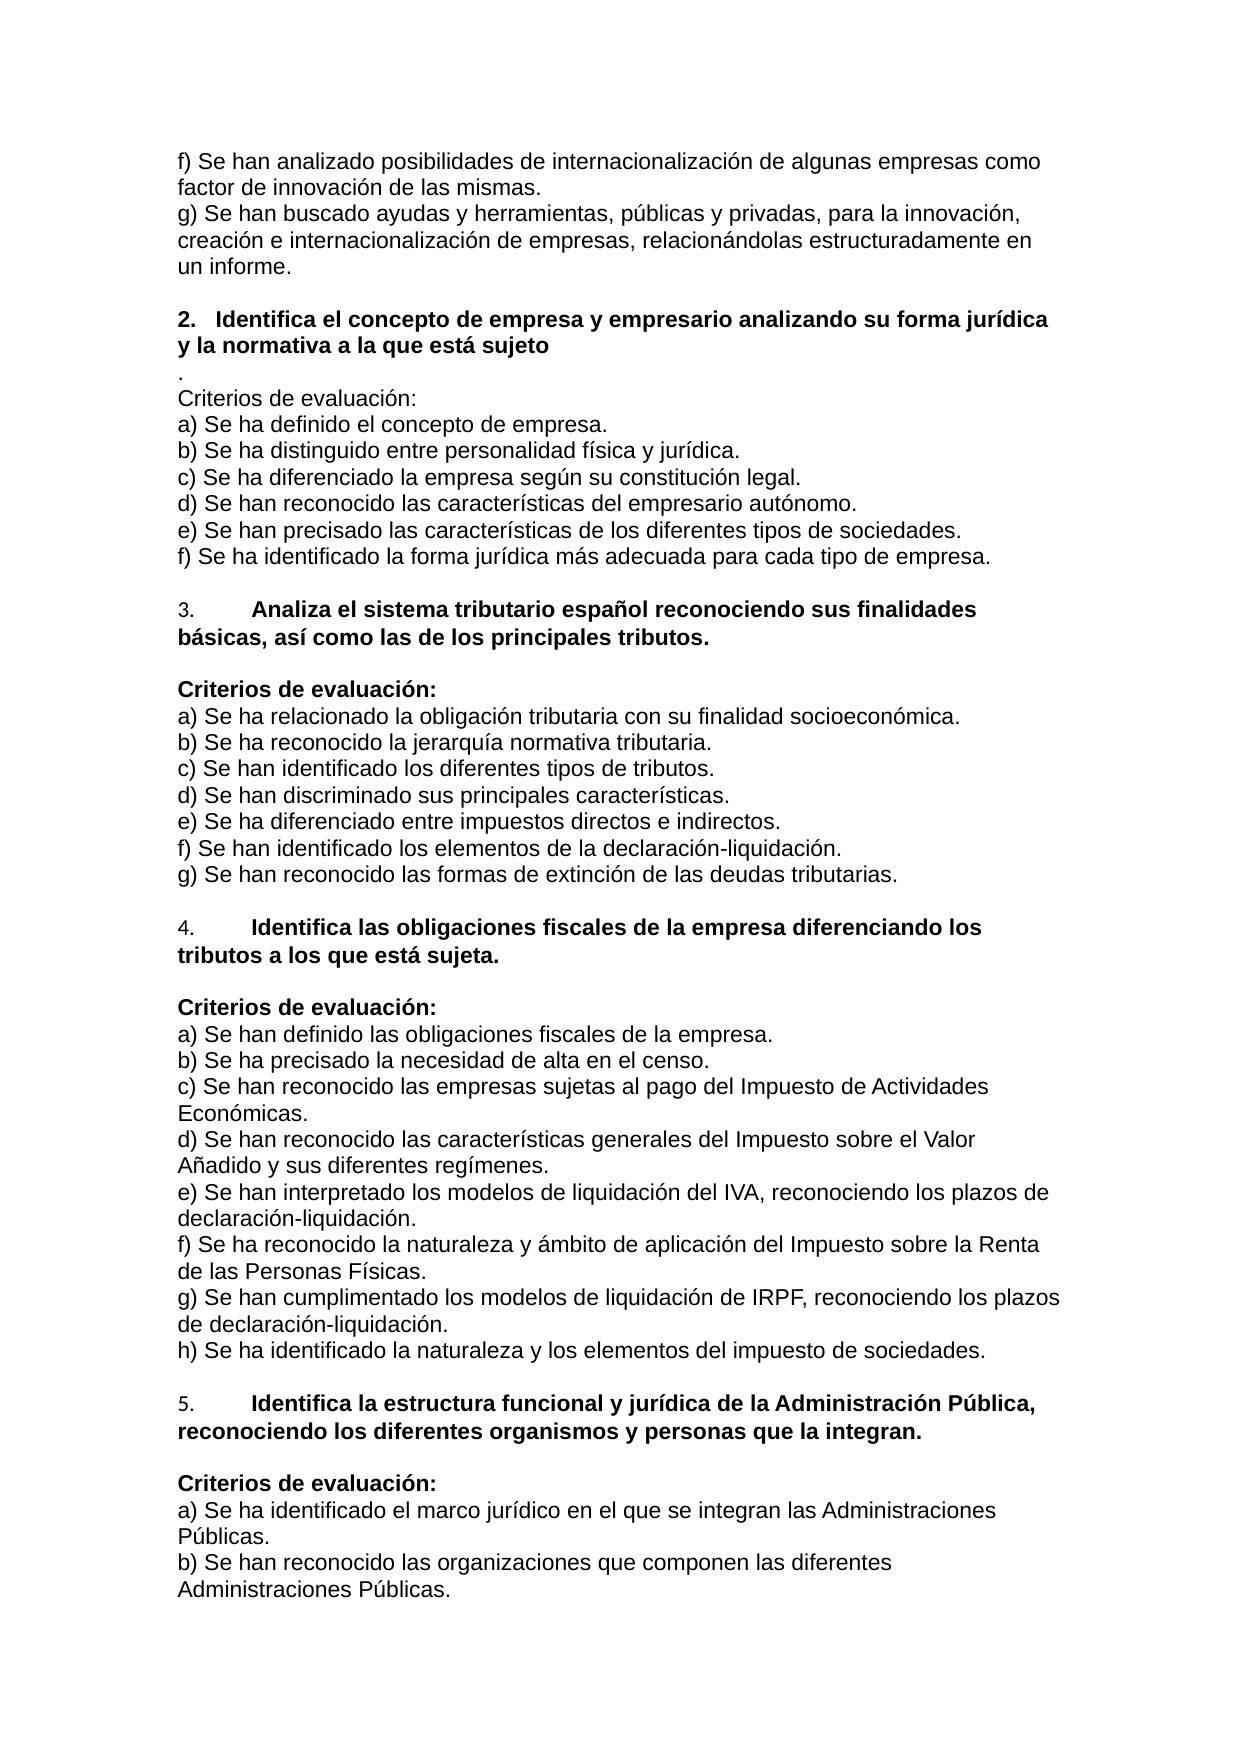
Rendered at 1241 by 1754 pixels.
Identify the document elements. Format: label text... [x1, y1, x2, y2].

text b) Se ha precisado la necesidad de alta en el censo. [177, 1047, 1063, 1073]
text 2. Identifica el concepto de empresa y empresario analizando su forma jurídica y la normativa a la que está sujeto [177, 306, 1063, 358]
text Criterios de evaluación: [177, 676, 1063, 703]
list g) Se han reconocido las formas de extinción de las deudas tributarias. [177, 861, 1063, 887]
text e) Se han precisado las características de los diferentes tipos de sociedades. [177, 517, 1063, 543]
text . [177, 358, 1063, 385]
text b) Se ha reconocido la jerarquía normativa tributaria. [177, 729, 1063, 755]
text d) Se han discriminado sus principales características. [177, 782, 1063, 808]
text c) Se han identificado los diferentes tipos de tributos. [177, 755, 1063, 782]
text f) Se han analizado posibilidades de internacionalización de algunas empresas como factor de innovación de las mismas. [177, 148, 1063, 200]
text f) Se ha reconocido la naturaleza y ámbito de aplicación del Impuesto sobre la Renta de las Personas Físicas. [177, 1231, 1063, 1284]
text a) Se ha relacionado la obligación tributaria con su finalidad socioeconómica. [177, 703, 1063, 729]
list Analiza el sistema tributario español reconociendo sus finalidades básicas, así como las de los principales tributos. [177, 596, 1063, 650]
text a) Se ha definido el concepto de empresa. [177, 411, 1063, 437]
text Criterios de evaluación: [177, 1470, 1063, 1497]
text Criterios de evaluación: [177, 994, 1063, 1021]
text d) Se han reconocido las características generales del Impuesto sobre el Valor Añadido y sus diferentes regímenes. [177, 1126, 1063, 1179]
list Identifica las obligaciones fiscales de la empresa diferenciando los tributos a los que está sujeta. [177, 913, 1063, 968]
text e) Se han interpretado los modelos de liquidación del IVA, reconociendo los plazos de [177, 1179, 1063, 1205]
text f) Se han identificado los elementos de la declaración-liquidación. [177, 834, 1063, 861]
text b) Se ha distinguido entre personalidad física y jurídica. [177, 437, 1063, 464]
text declaración-liquidación. [177, 1205, 1063, 1231]
text g) Se han cumplimentado los modelos de liquidación de IRPF, reconociendo los plazos de declaración-liquidación. [177, 1284, 1063, 1337]
text h) Se ha identificado la naturaleza y los elementos del impuesto de sociedades. [177, 1337, 1063, 1363]
text e) Se ha diferenciado entre impuestos directos e indirectos. [177, 808, 1063, 834]
text c) Se han reconocido las empresas sujetas al pago del Impuesto de Actividades Económicas. [177, 1073, 1063, 1126]
text a) Se han definido las obligaciones fiscales de la empresa. [177, 1021, 1063, 1047]
text f) Se ha identificado la forma jurídica más adecuada para cada tipo de empresa. [177, 543, 1063, 569]
text Criterios de evaluación: [177, 385, 1063, 411]
text g) Se han buscado ayudas y herramientas, públicas y privadas, para la innovación, creación e internacionalización de empresas, relacionándolas estructuradamente en un informe. [177, 200, 1063, 279]
text a) Se ha identificado el marco jurídico en el que se integran las Administraciones Públicas. [177, 1497, 1063, 1549]
text d) Se han reconocido las características del empresario autónomo. [177, 490, 1063, 517]
text b) Se han reconocido las organizaciones que componen las diferentes Administraciones Públicas. [177, 1549, 1063, 1602]
list Identifica la estructura funcional y jurídica de la Administración Pública, reconociendo los diferentes organismos y personas que la integran. [177, 1389, 1063, 1444]
text c) Se ha diferenciado la empresa según su constitución legal. [177, 464, 1063, 490]
